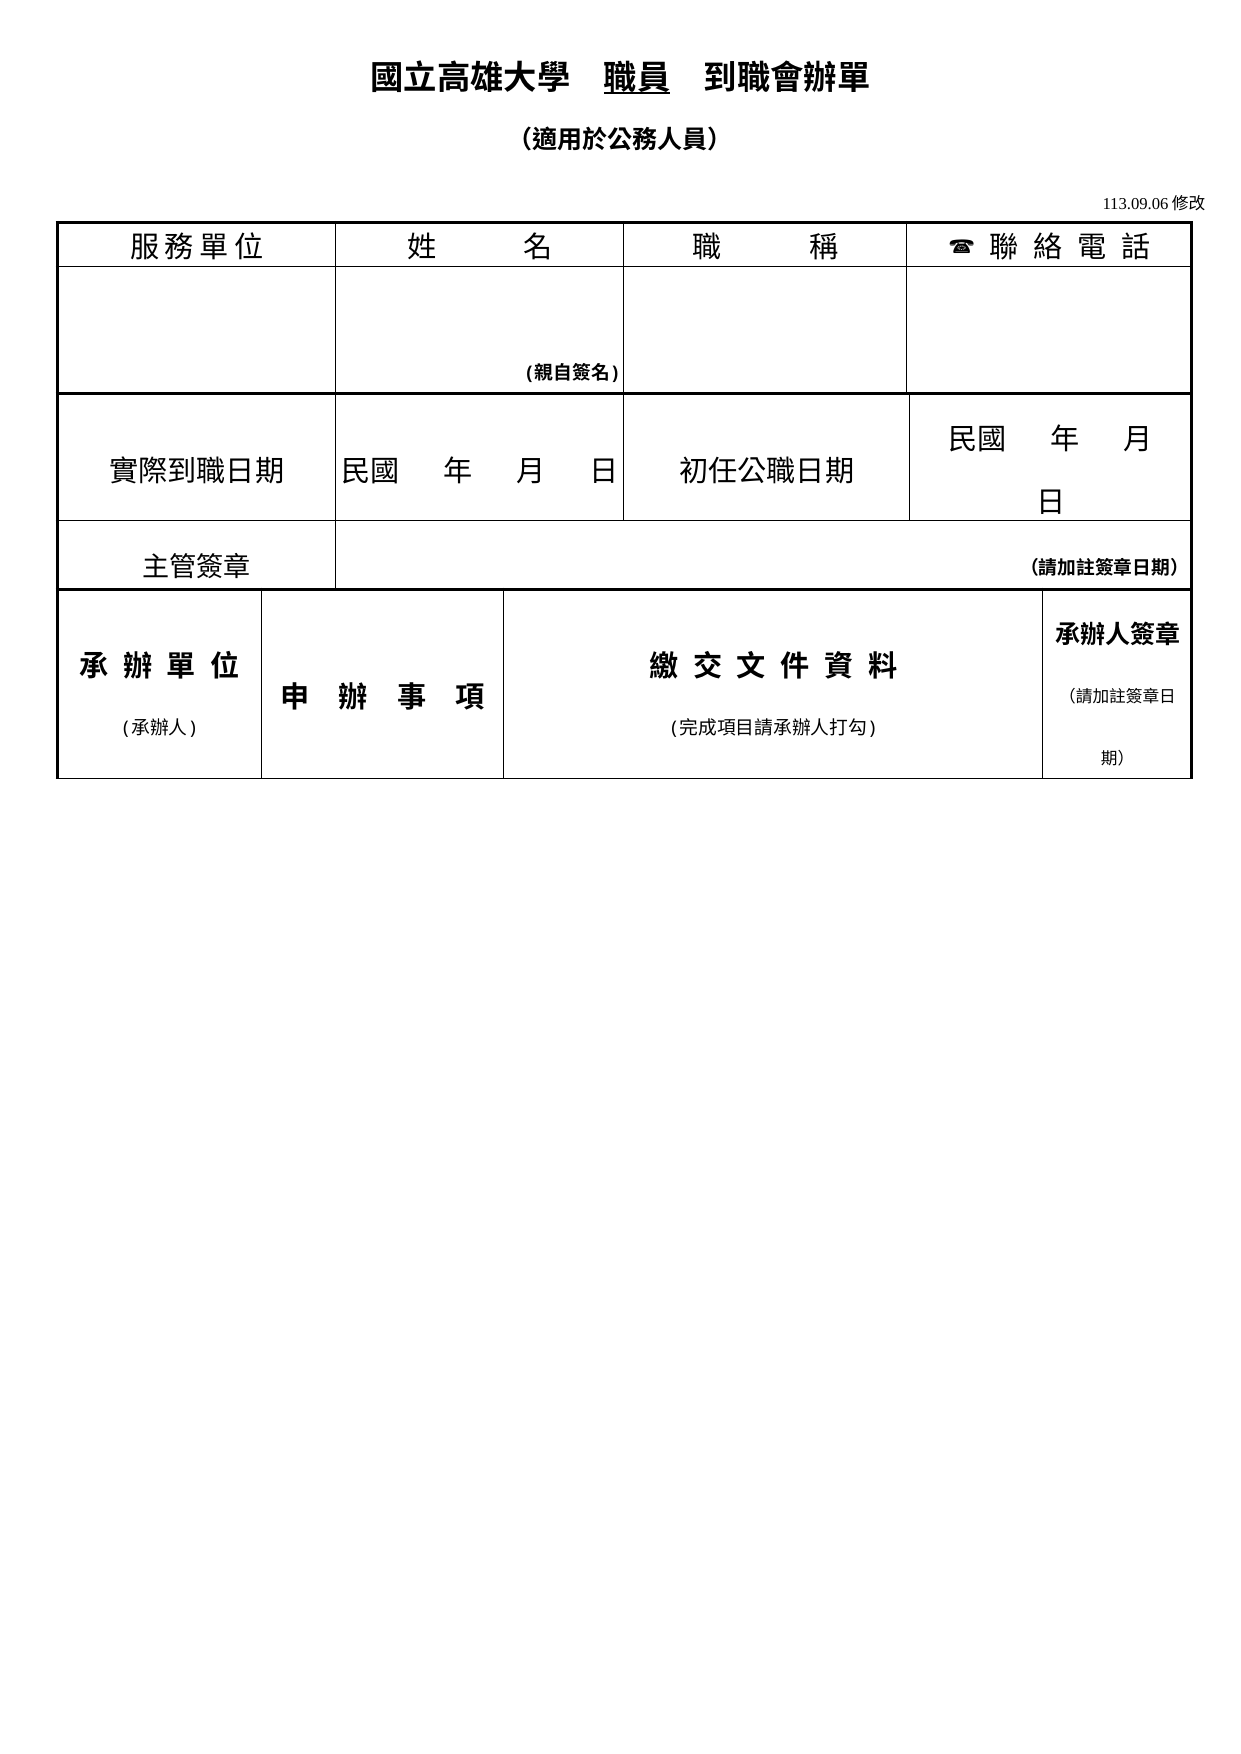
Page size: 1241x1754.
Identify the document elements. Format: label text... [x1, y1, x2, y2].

table_cell 申 辦 事 項 [262, 591, 503, 778]
table_cell 民國 年 月 日 [910, 395, 1190, 520]
table_cell 民國 年 月 日 [336, 395, 623, 520]
table_cell （請加註簽章日期） [336, 521, 1190, 587]
table_cell [59, 267, 335, 392]
text 113.09.06修改 [35, 158, 1205, 221]
text 國立高雄大學 職員 到職會辦單 [35, 33, 1205, 96]
table_cell (親自簽名) [336, 267, 623, 392]
table_header 姓 名 [336, 224, 623, 266]
table_cell 承辦人簽章 （請加註簽章日期） [1043, 591, 1190, 778]
table_header  聯 絡 電 話 [907, 224, 1190, 266]
table_cell [624, 267, 906, 392]
table_cell 初任公職日期 [624, 395, 909, 520]
table_cell 主管簽章 [59, 521, 335, 587]
text （適用於公務人員） [35, 96, 1205, 158]
table_cell [907, 267, 1190, 392]
table_header 職 稱 [624, 224, 906, 266]
table_header 服務單位 [59, 224, 335, 266]
table_cell 繳 交 文 件 資 料 (完成項目請承辦人打勾) [504, 591, 1042, 778]
table_cell 實際到職日期 [59, 395, 335, 520]
table_cell 承 辦 單 位 (承辦人) [59, 591, 261, 778]
